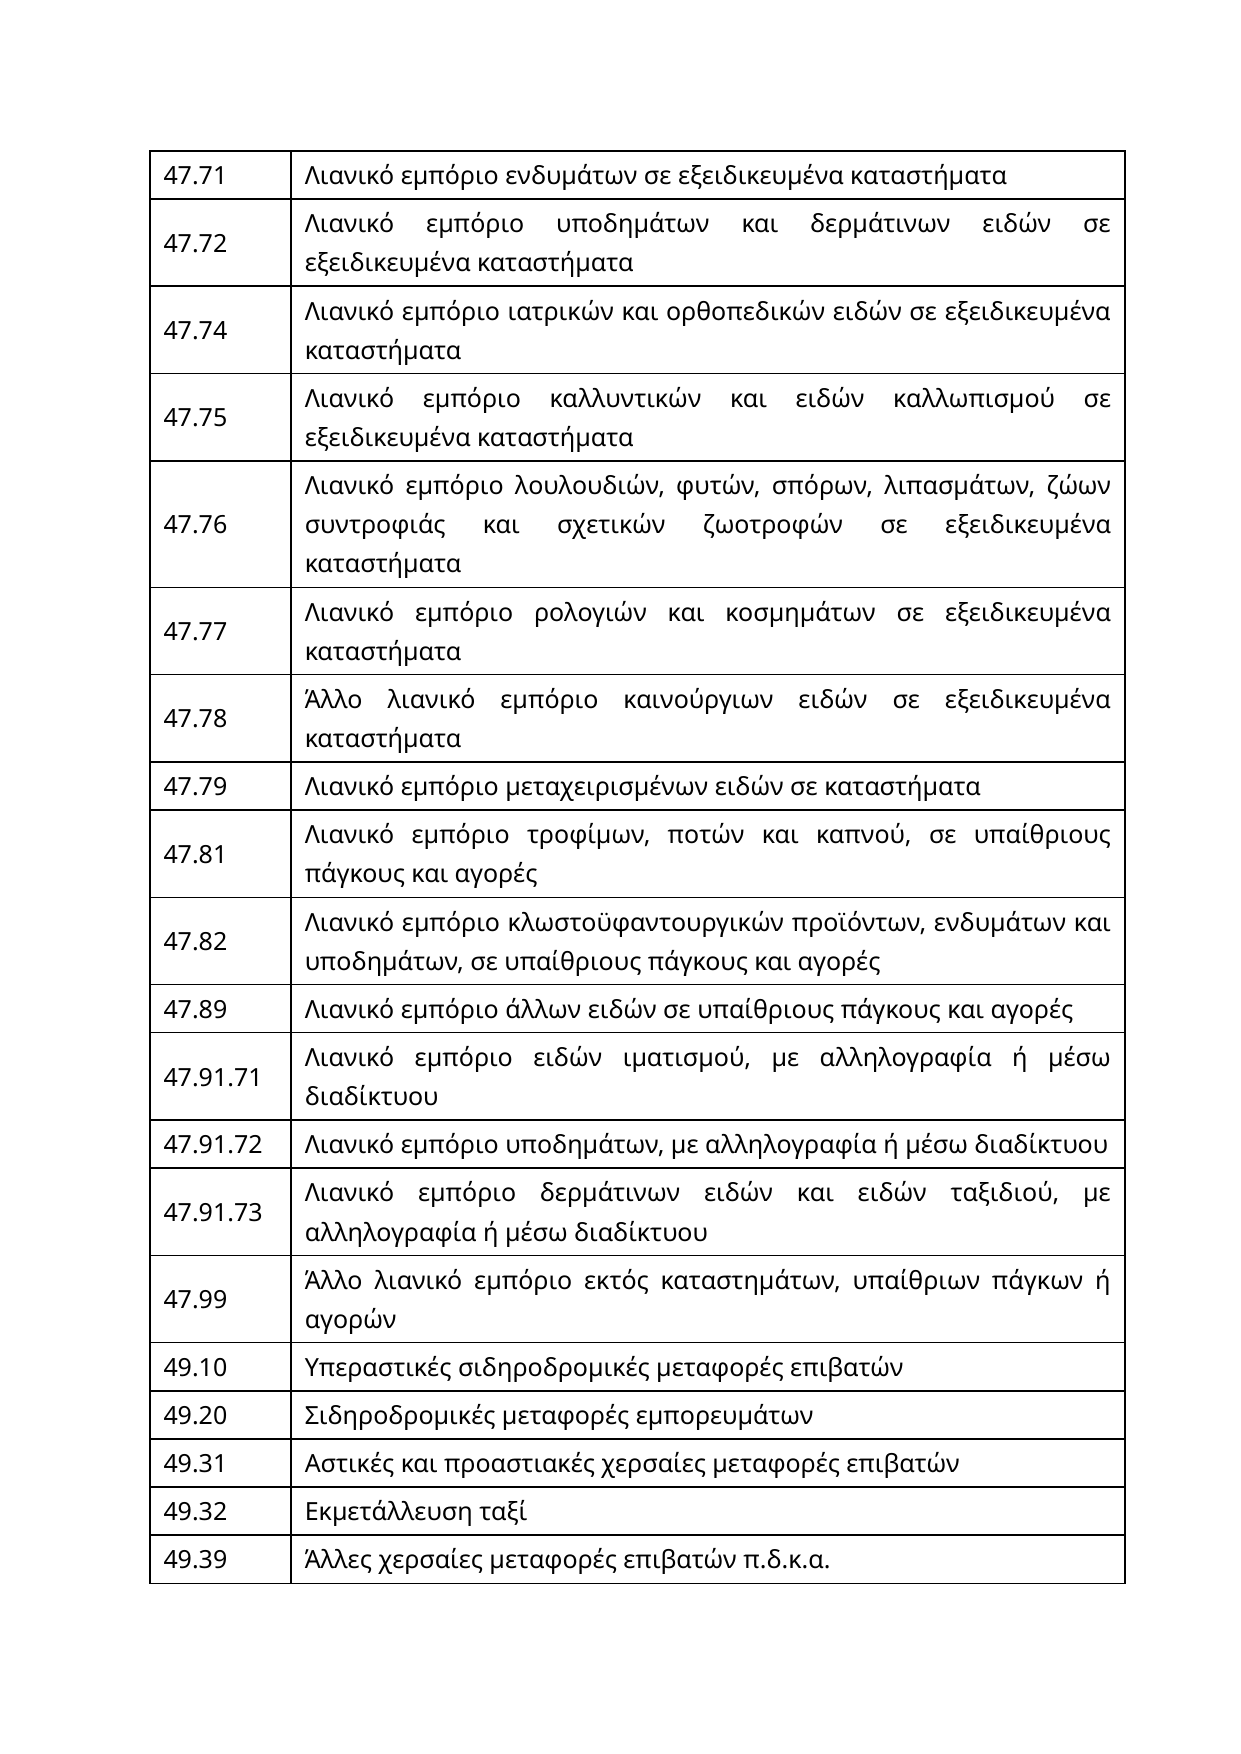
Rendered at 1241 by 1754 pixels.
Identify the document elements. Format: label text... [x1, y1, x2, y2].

table_cell 47.75 [151, 374, 290, 460]
table_cell 47.76 [151, 462, 290, 586]
table_cell Εκμετάλλευση ταξί [292, 1488, 1124, 1534]
table_cell Αστικές και προαστιακές χερσαίες μεταφορές επιβατών [292, 1440, 1124, 1486]
table_cell 47.99 [151, 1256, 290, 1342]
table_cell Λιανικό εμπόριο τροφίμων, ποτών και καπνού, σε υπαίθριους πάγκους και αγορές [292, 811, 1124, 896]
table_cell 49.39 [151, 1536, 290, 1582]
table_cell 49.10 [151, 1343, 290, 1390]
table_cell 47.71 [151, 152, 290, 198]
table_cell 49.31 [151, 1440, 290, 1486]
table_cell 47.78 [151, 675, 290, 761]
table_cell 47.79 [151, 763, 290, 809]
table_cell Λιανικό εμπόριο κλωστοϋφαντουργικών προϊόντων, ενδυμάτων και υποδημάτων, σε υπαίθριους πάγκους και αγορές [292, 898, 1124, 984]
table_cell 49.20 [151, 1392, 290, 1438]
table_cell 47.91.72 [151, 1121, 290, 1167]
table_cell Λιανικό εμπόριο υποδημάτων, με αλληλογραφία ή μέσω διαδίκτυου [292, 1121, 1124, 1167]
table_cell Άλλο λιανικό εμπόριο καινούργιων ειδών σε εξειδικευμένα καταστήματα [292, 675, 1124, 761]
table_cell 47.72 [151, 200, 290, 285]
table_cell 47.91.73 [151, 1169, 290, 1254]
table_cell Λιανικό εμπόριο υποδημάτων και δερμάτινων ειδών σε εξειδικευμένα καταστήματα [292, 200, 1124, 285]
table_cell Λιανικό εμπόριο ενδυμάτων σε εξειδικευμένα καταστήματα [292, 152, 1124, 198]
table_cell Λιανικό εμπόριο ειδών ιματισμού, με αλληλογραφία ή μέσω διαδίκτυου [292, 1033, 1124, 1119]
table_cell Άλλο λιανικό εμπόριο εκτός καταστημάτων, υπαίθριων πάγκων ή αγορών [292, 1256, 1124, 1342]
table_cell Λιανικό εμπόριο καλλυντικών και ειδών καλλωπισμού σε εξειδικευμένα καταστήματα [292, 374, 1124, 460]
table_cell 47.81 [151, 811, 290, 896]
table_cell Άλλες χερσαίες μεταφορές επιβατών π.δ.κ.α. [292, 1536, 1124, 1582]
table_cell Λιανικό εμπόριο λουλουδιών, φυτών, σπόρων, λιπασμάτων, ζώων συντροφιάς και σχετικών ζωοτροφών σε εξειδικευμένα καταστήματα [292, 462, 1124, 586]
table_cell Λιανικό εμπόριο ρολογιών και κοσμημάτων σε εξειδικευμένα καταστήματα [292, 588, 1124, 674]
table_cell 47.74 [151, 287, 290, 373]
table_cell Λιανικό εμπόριο μεταχειρισμένων ειδών σε καταστήματα [292, 763, 1124, 809]
table_cell Σιδηροδρομικές μεταφορές εμπορευμάτων [292, 1392, 1124, 1438]
table_cell 47.89 [151, 985, 290, 1032]
table_cell Λιανικό εμπόριο ιατρικών και ορθοπεδικών ειδών σε εξειδικευμένα καταστήματα [292, 287, 1124, 373]
table_cell Λιανικό εμπόριο δερμάτινων ειδών και ειδών ταξιδιού, με αλληλογραφία ή μέσω διαδίκτυου [292, 1169, 1124, 1254]
table_cell Υπεραστικές σιδηροδρομικές μεταφορές επιβατών [292, 1343, 1124, 1390]
table_cell 47.77 [151, 588, 290, 674]
table_cell 47.82 [151, 898, 290, 984]
table_cell Λιανικό εμπόριο άλλων ειδών σε υπαίθριους πάγκους και αγορές [292, 985, 1124, 1032]
table_cell 49.32 [151, 1488, 290, 1534]
table_cell 47.91.71 [151, 1033, 290, 1119]
